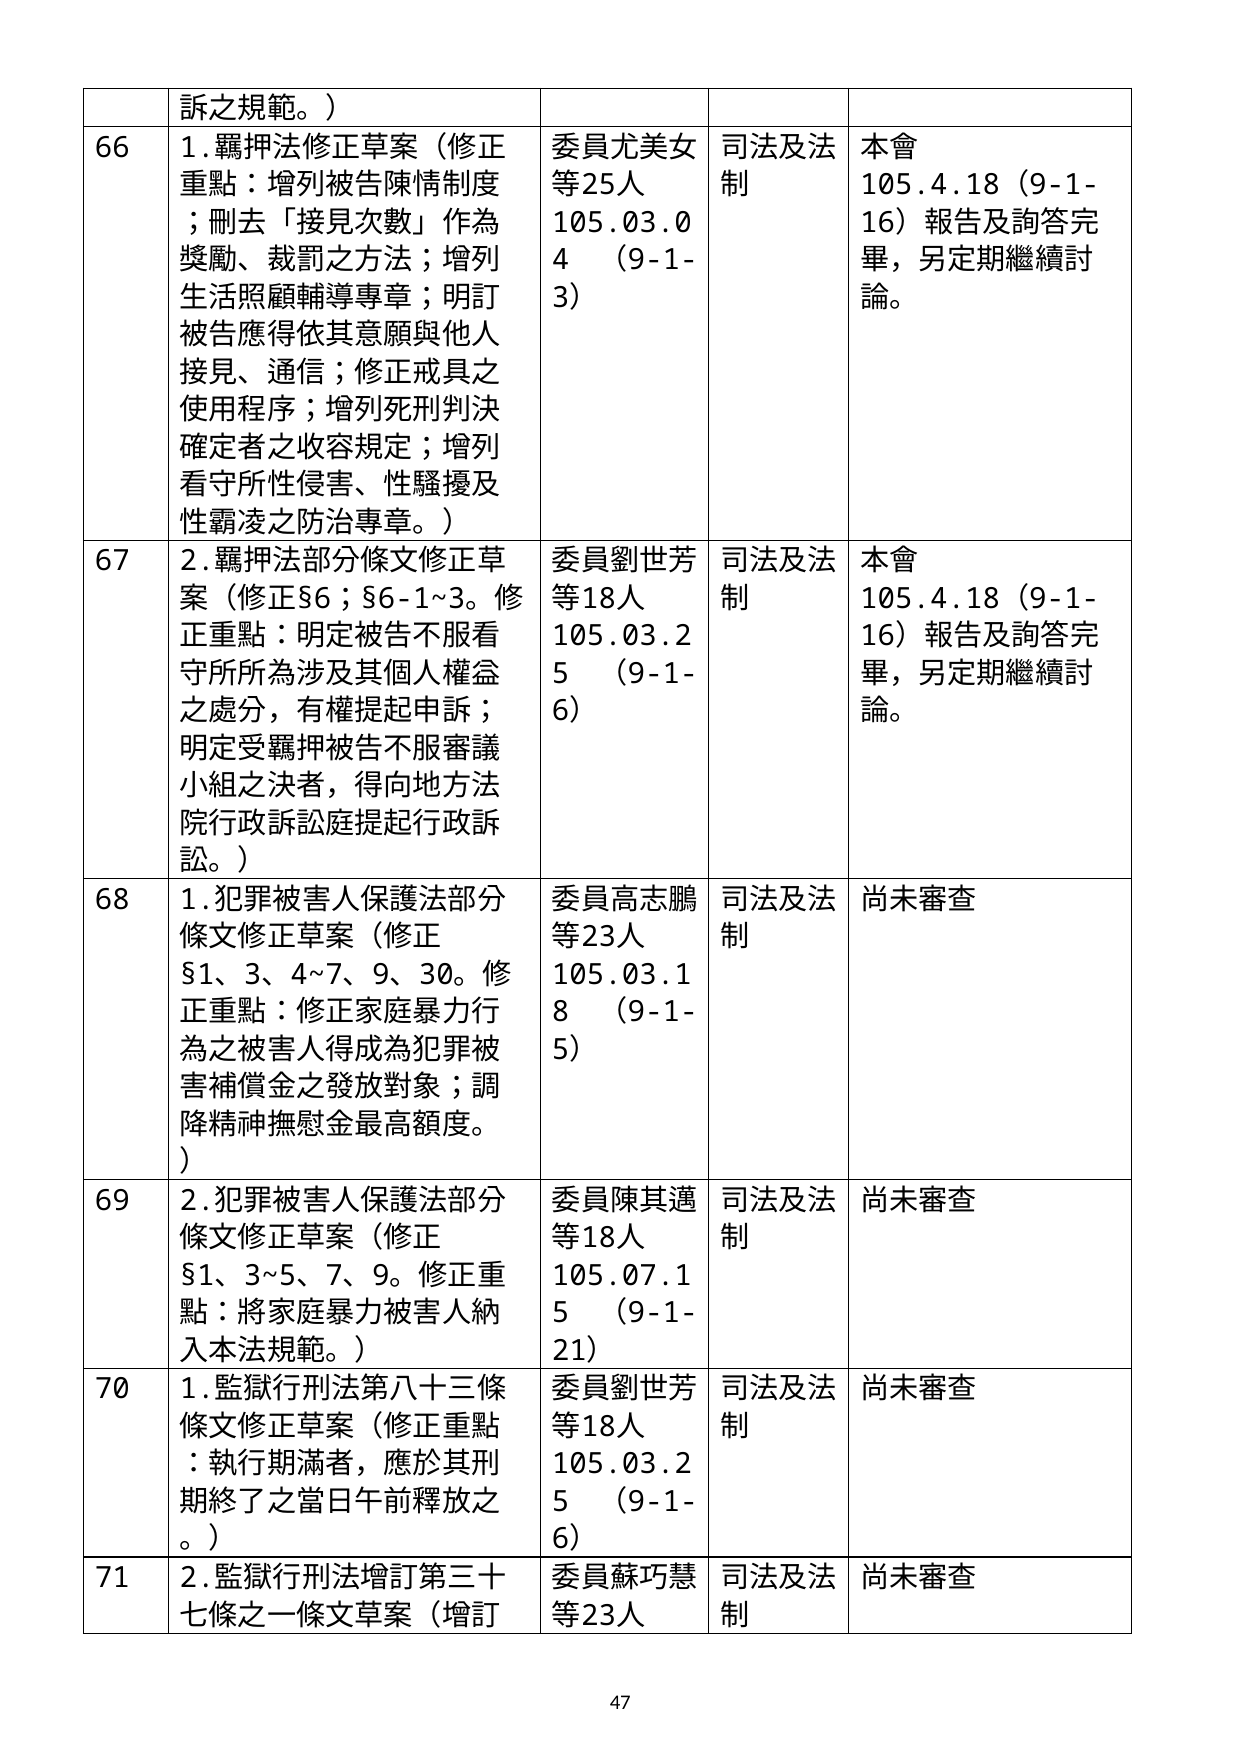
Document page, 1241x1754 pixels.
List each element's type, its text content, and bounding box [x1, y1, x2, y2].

table_cell 委員劉世芳等18人 105.03.25 （9-1-6） [541, 541, 708, 878]
table_cell 2.羈押法部分條文修正草案（修正§6；§6-1~3。修正重點：明定被告不服看守所所為涉及其個人權益之處分，有權提起申訴；明定受羈押被告不服審議小組之決者，得向地方法院行政訴訟庭提起行政訴訟。） [169, 541, 540, 878]
table_cell [849, 89, 1131, 126]
table_cell 68 [84, 879, 168, 1179]
table_cell 司法及法制 [709, 1369, 848, 1556]
table_cell 訴之規範。） [169, 89, 540, 126]
table_cell 司法及法制 [709, 127, 848, 540]
table_cell 1.監獄行刑法第八十三條條文修正草案（修正重點：執行期滿者，應於其刑期終了之當日午前釋放之。） [169, 1369, 540, 1556]
table_cell 司法及法制 [709, 879, 848, 1179]
table_cell 71 [84, 1558, 168, 1632]
table_cell 司法及法制 [709, 541, 848, 878]
table_cell 司法及法制 [709, 1558, 848, 1632]
table_cell 66 [84, 127, 168, 540]
table_cell 70 [84, 1369, 168, 1556]
table_cell 尚未審查 [849, 1369, 1131, 1556]
table_cell 本會105.4.18（9-1-16）報告及詢答完畢，另定期繼續討論。 [849, 127, 1131, 540]
table_cell 67 [84, 541, 168, 878]
table_cell 1.羈押法修正草案（修正重點：增列被告陳情制度；刪去「接見次數」作為獎勵、裁罰之方法；增列生活照顧輔導專章；明訂被告應得依其意願與他人接見、通信；修正戒具之使用程序；增列死刑判決確定者之收容規定；增列看守所性侵害、性騷擾及性霸凌之防治專章。） [169, 127, 540, 540]
table_cell 2.犯罪被害人保護法部分條文修正草案（修正§1、3~5、7、9。修正重點：將家庭暴力被害人納入本法規範。） [169, 1180, 540, 1368]
table_cell 委員劉世芳等18人 105.03.25 （9-1-6） [541, 1369, 708, 1556]
table_cell 1.犯罪被害人保護法部分條文修正草案（修正§1、3、4~7、9、30。修正重點：修正家庭暴力行為之被害人得成為犯罪被害補償金之發放對象；調降精神撫慰金最高額度。） [169, 879, 540, 1179]
table_cell 委員高志鵬等23人 105.03.18 （9-1-5） [541, 879, 708, 1179]
table_cell 尚未審查 [849, 1180, 1131, 1368]
table_cell 委員尤美女等25人 105.03.04 （9-1-3） [541, 127, 708, 540]
table_cell 委員陳其邁等18人 105.07.15 （9-1-21） [541, 1180, 708, 1368]
table_cell 司法及法制 [709, 1180, 848, 1368]
table_cell 2.監獄行刑法增訂第三十七條之一條文草案（增訂 [169, 1558, 540, 1632]
table_cell 本會105.4.18（9-1-16）報告及詢答完畢，另定期繼續討論。 [849, 541, 1131, 878]
table_cell [541, 89, 708, 126]
table_cell [709, 89, 848, 126]
table_cell 尚未審查 [849, 1558, 1131, 1632]
table_cell 69 [84, 1180, 168, 1368]
table_cell 委員蘇巧慧等23人 [541, 1558, 708, 1632]
table_cell [84, 89, 168, 126]
table_cell 尚未審查 [849, 879, 1131, 1179]
